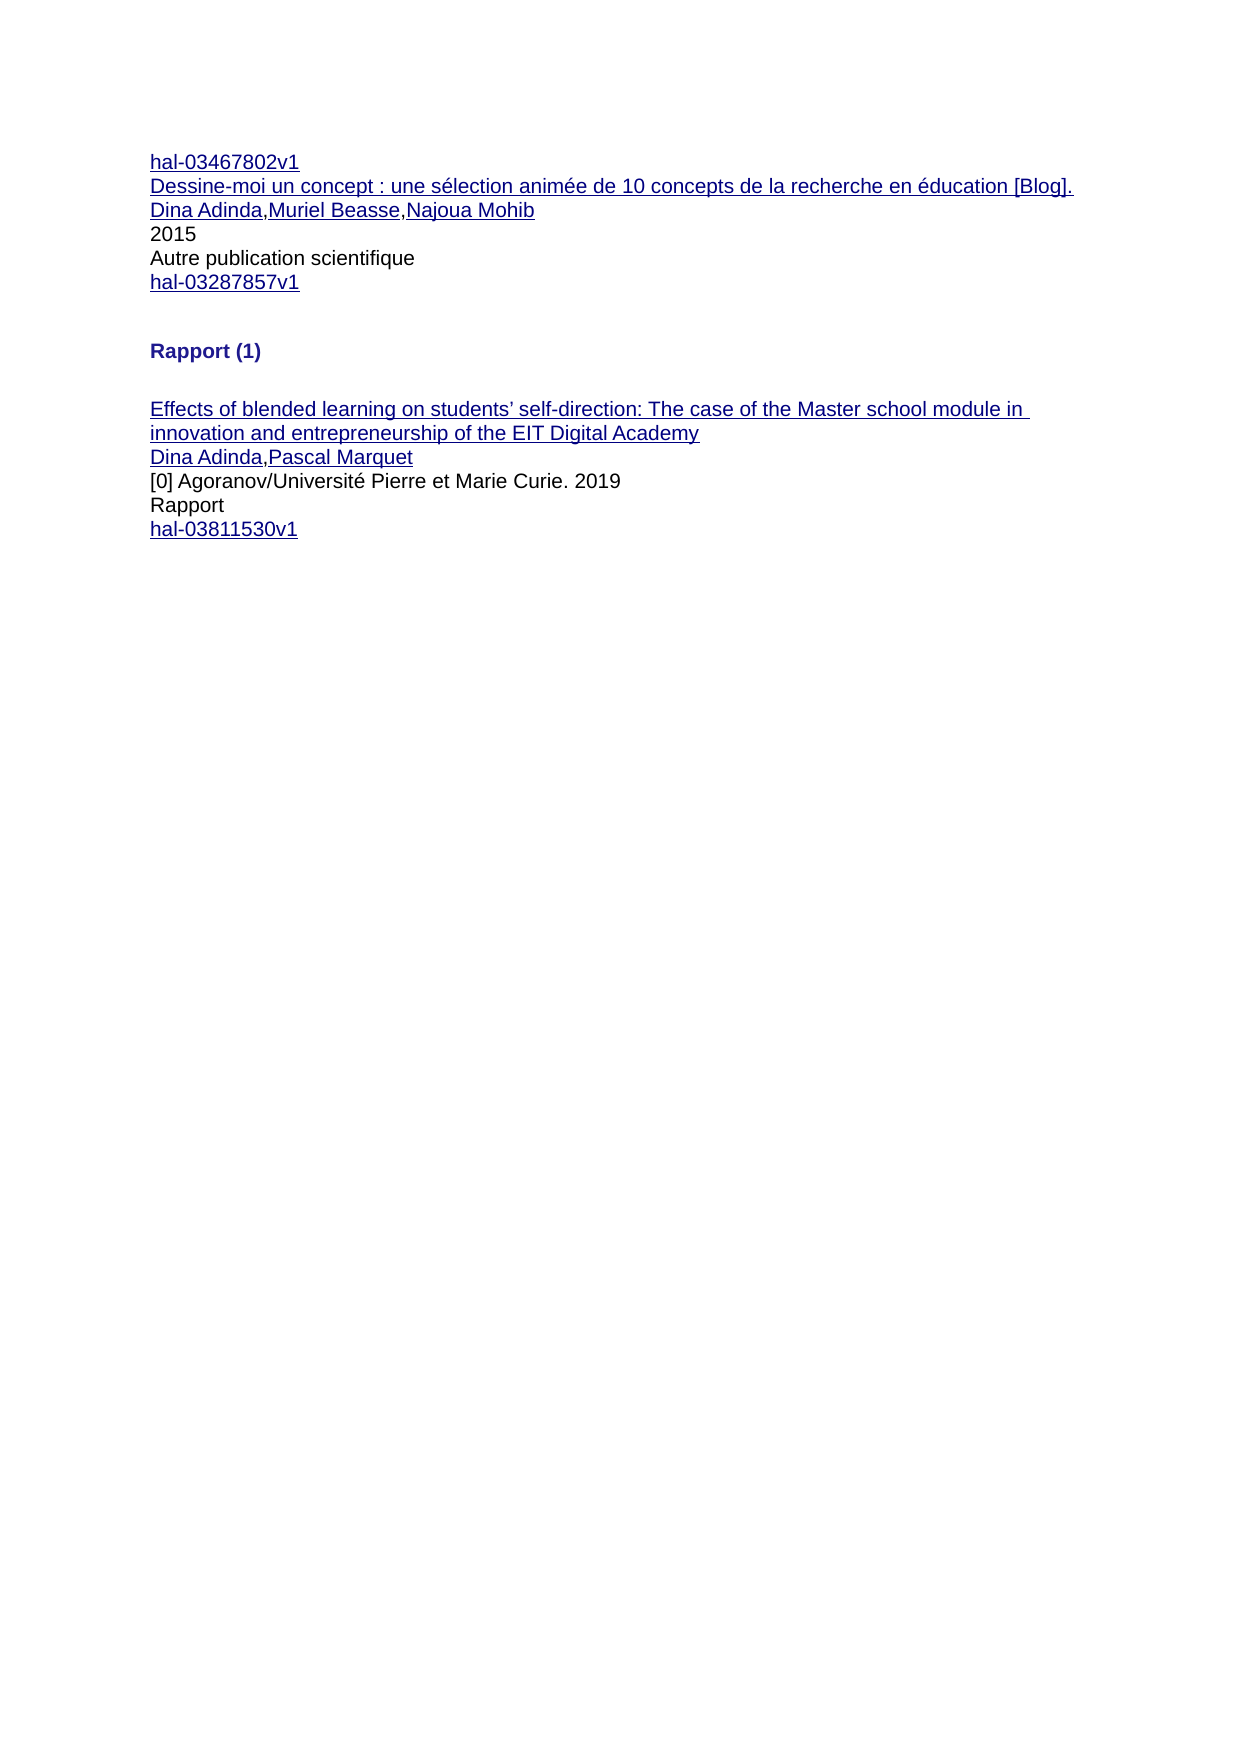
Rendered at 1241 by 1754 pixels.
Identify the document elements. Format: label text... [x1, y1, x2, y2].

table_cell Dessine-moi un concept : une sélection animée de 10 concepts de la recherche en éducation [Blog]. Dina Adinda,Muriel Beasse,Najoua Mohib 2015 Autre publication scientifique hal-03287857v1 [150, 174, 1090, 294]
table_cell Developing learner’s self-direction through blended learning Dina Adinda 2016 Autre publication scientifique hal-03467802v1 [150, 150, 1090, 174]
table_header Effects of blended learning on students’ self-direction: The case of the Master school module in innovation and entrepreneurship of the EIT Digital Academy Dina Adinda,Pascal Marquet [0] Agoranov/Université Pierre et Marie Curie. 2019 Rapport hal-03811530v1 [150, 397, 1090, 541]
subtitle Rapport (1) [150, 338, 1090, 362]
